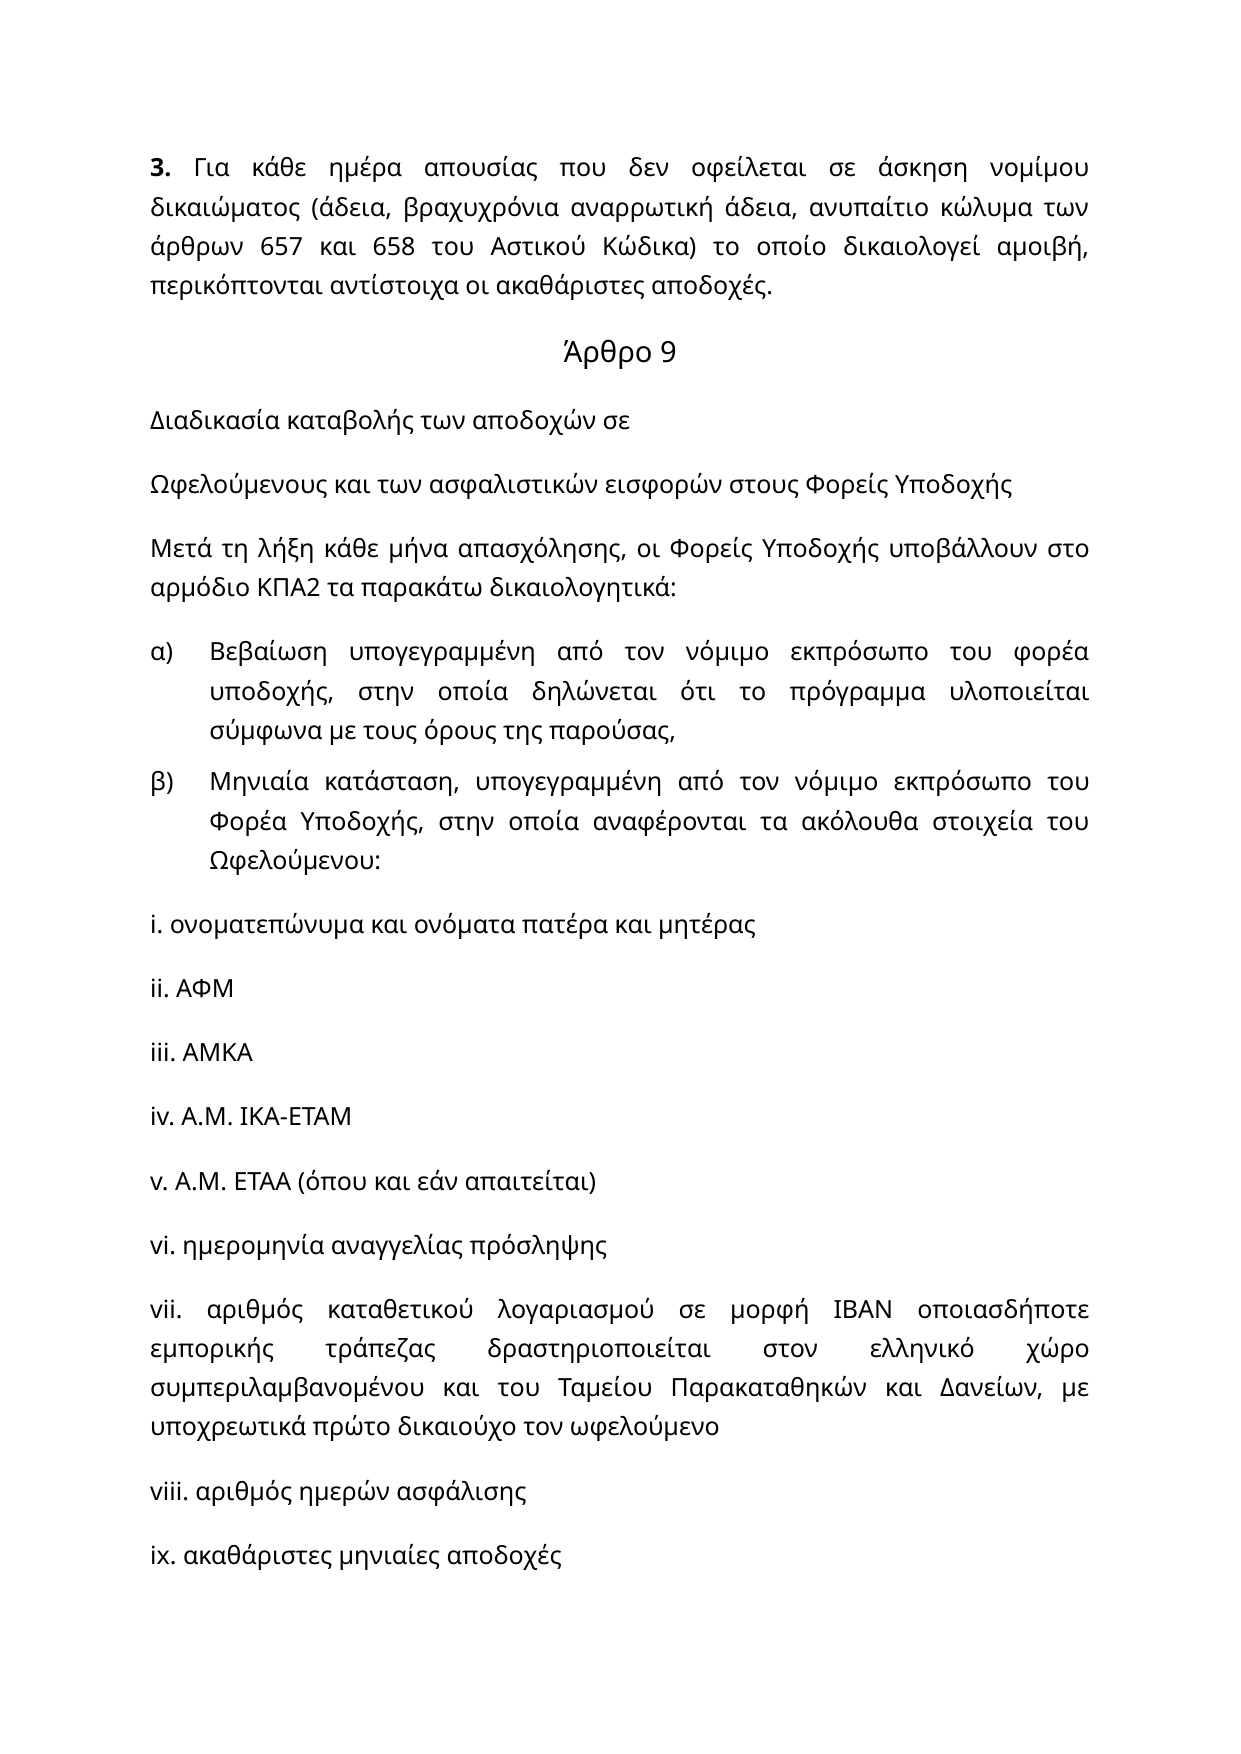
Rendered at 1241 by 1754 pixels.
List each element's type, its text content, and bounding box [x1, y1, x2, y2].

text ix. ακαθάριστες μηνιαίες αποδοχές [150, 1537, 1090, 1571]
text ii. ΑΦΜ [150, 971, 1090, 1005]
list α) Βεβαίωση υπογεγραμμένη από τον νόμιμο εκπρόσωπο του φορέα υποδοχής, στην οποία δηλώνεται ότι το πρόγραμμα υλοποιείται σύμφωνα με τους όρους της παρούσας, [150, 634, 1090, 746]
text Μετά τη λήξη κάθε μήνα απασχόλησης, οι Φορείς Υποδοχής υποβάλλουν στο αρμόδιο ΚΠΑ2 τα παρακάτω δικαιολογητικά: [150, 531, 1090, 604]
text viii. αριθμός ημερών ασφάλισης [150, 1473, 1090, 1507]
list β) Μηνιαία κατάσταση, υπογεγραμμένη από τον νόμιμο εκπρόσωπο του Φορέα Υποδοχής, στην οποία αναφέρονται τα ακόλουθα στοιχεία του Ωφελούμενου: [150, 764, 1090, 876]
subtitle Άρθρο 9 [150, 332, 1090, 371]
text Διαδικασία καταβολής των αποδοχών σε [150, 402, 1090, 436]
text 3. Για κάθε ημέρα απουσίας που δεν οφείλεται σε άσκηση νομίμου δικαιώματος (άδεια, βραχυχρόνια αναρρωτική άδεια, ανυπαίτιο κώλυμα των άρθρων 657 και 658 του Αστικού Κώδικα) το οποίο δικαιολογεί αμοιβή, περικόπτονται αντίστοιχα οι ακαθάριστες αποδοχές. [150, 150, 1090, 302]
text vii. αριθμός καταθετικού λογαριασμού σε μορφή ΙΒΑΝ οποιασδήποτε εμπορικής τράπεζας δραστηριοποιείται στον ελληνικό χώρο συμπεριλαμβανομένου και του Ταμείου Παρακαταθηκών και Δανείων, με υποχρεωτικά πρώτο δικαιούχο τον ωφελούμενο [150, 1291, 1090, 1443]
text iii. ΑΜΚΑ [150, 1035, 1090, 1069]
text v. A.M. ΕΤΑΑ (όπου και εάν απαιτείται) [150, 1163, 1090, 1197]
text Ωφελούμενους και των ασφαλιστικών εισφορών στους Φορείς Υποδοχής [150, 466, 1090, 501]
text vi. ημερομηνία αναγγελίας πρόσληψης [150, 1227, 1090, 1261]
text i. ονοματεπώνυμα και ονόματα πατέρα και μητέρας [150, 906, 1090, 941]
text iv. A.M. ΙΚΑ-ΕΤΑΜ [150, 1099, 1090, 1133]
